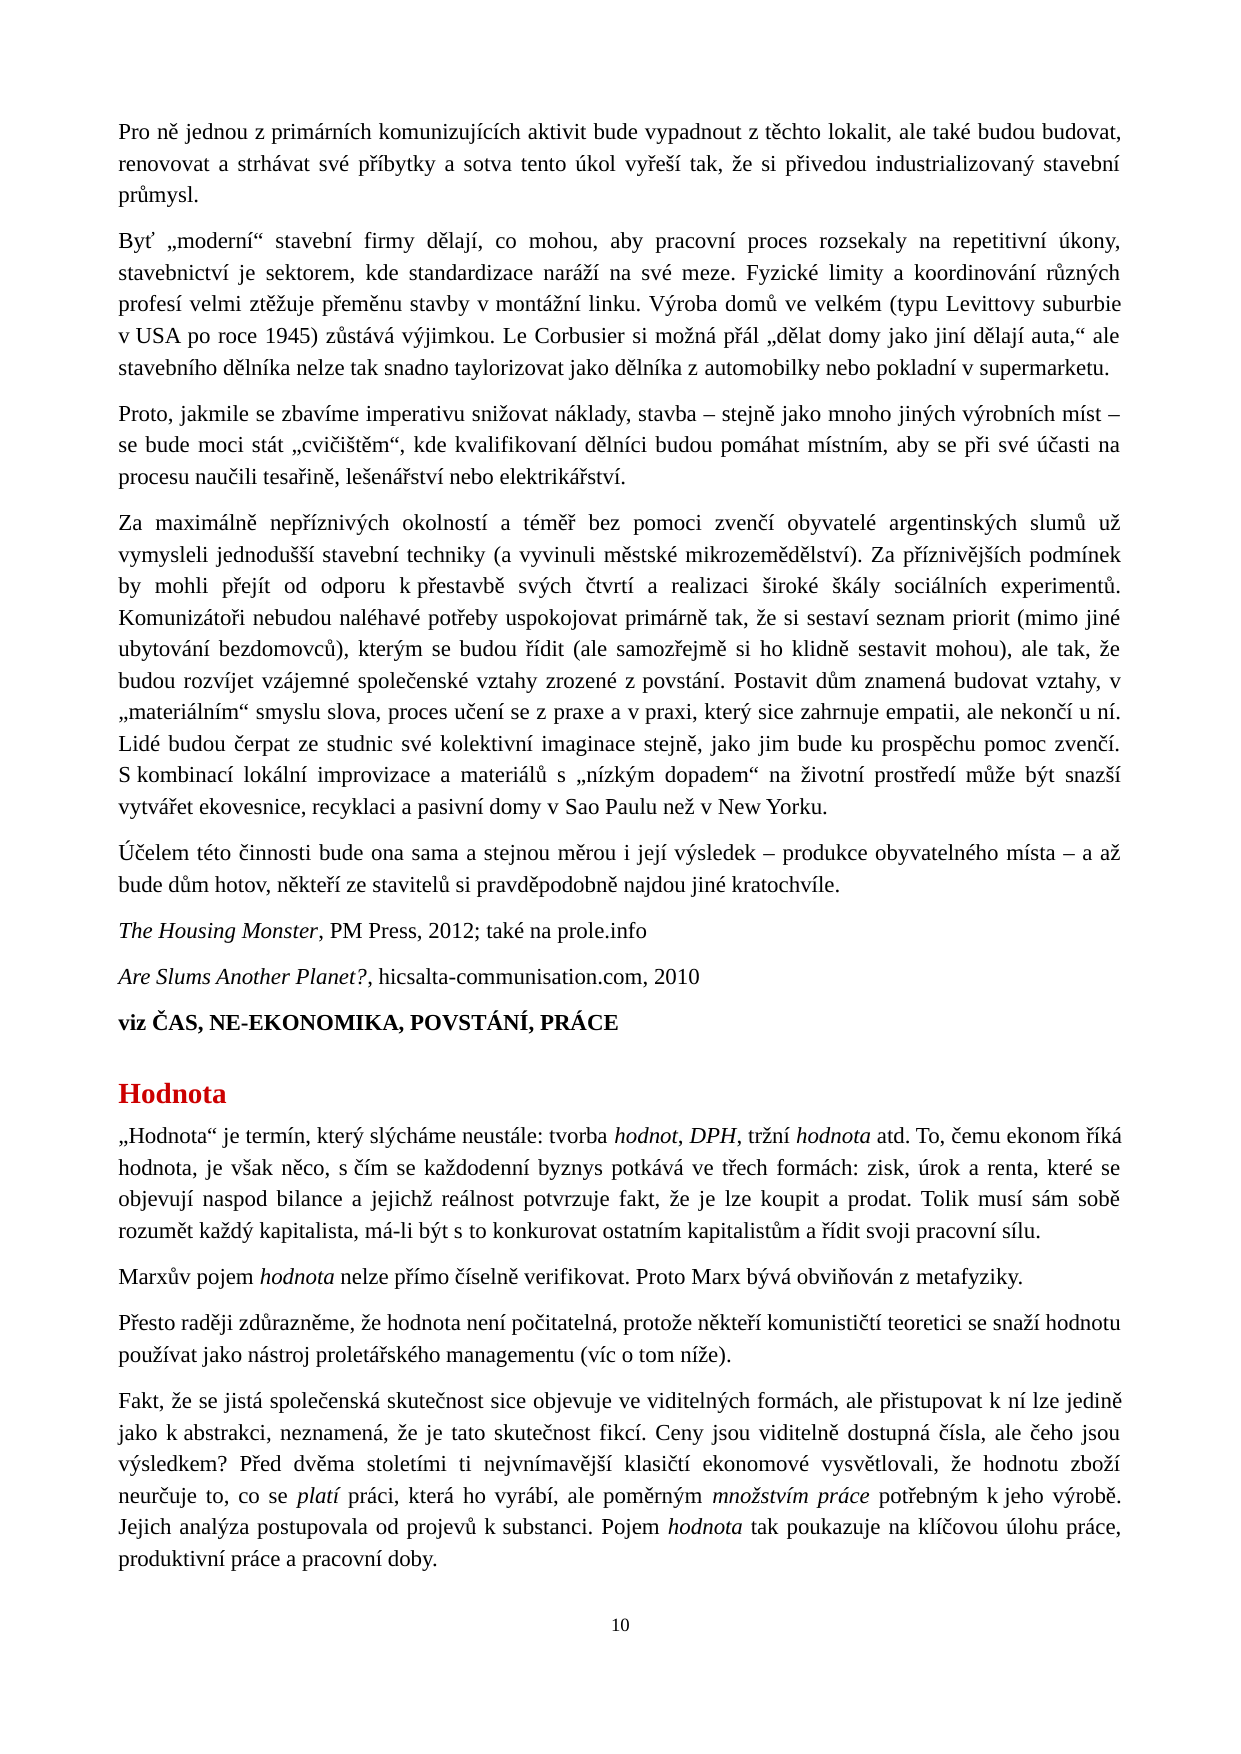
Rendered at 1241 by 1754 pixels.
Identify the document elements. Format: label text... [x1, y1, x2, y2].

text Marxův pojem hodnota nelze přímo číselně verifikovat. Proto Marx bývá obviňován z metafyziky. [118, 1263, 1122, 1289]
text Proto, jakmile se zbavíme imperativu snižovat náklady, stavba – stejně jako mnoho jiných výrobních míst – se bude moci stát „cvičištěm“, kde kvalifikovaní dělníci budou pomáhat místním, aby se při své účasti na procesu naučili tesařině, lešenářství nebo elektrikářství. [118, 400, 1122, 489]
text Přesto raději zdůrazněme, že hodnota není počitatelná, protože někteří komunističtí teoretici se snaží hodnotu používat jako nástroj proletářského managementu (víc o tom níže). [118, 1309, 1122, 1367]
subtitle Hodnota [118, 1076, 1122, 1110]
text The Housing Monster, PM Press, 2012; také na prole.info [118, 917, 1122, 943]
text Fakt, že se jistá společenská skutečnost sice objevuje ve viditelných formách, ale přistupovat k ní lze jedině jako k abstrakci, neznamená, že je tato skutečnost fikcí. Ceny jsou viditelně dostupná čísla, ale čeho jsou výsledkem? Před dvěma stoletími ti nejvnímavější klasičtí ekonomové vysvětlovali, že hodnotu zboží neurčuje to, co se platí práci, která ho vyrábí, ale poměrným množstvím práce potřebným k jeho výrobě. Jejich analýza postupovala od projevů k substanci. Pojem hodnota tak poukazuje na klíčovou úlohu práce, produktivní práce a pracovní doby. [118, 1387, 1122, 1571]
text Za maximálně nepříznivých okolností a téměř bez pomoci zvenčí obyvatelé argentinských slumů už vymysleli jednodušší stavební techniky (a vyvinuli městské mikrozemědělství). Za příznivějších podmínek by mohli přejít od odporu k přestavbě svých čtvrtí a realizaci široké škály sociálních experimentů. Komunizátoři nebudou naléhavé potřeby uspokojovat primárně tak, že si sestaví seznam priorit (mimo jiné ubytování bezdomovců), kterým se budou řídit (ale samozřejmě si ho klidně sestavit mohou), ale tak, že budou rozvíjet vzájemné společenské vztahy zrozené z povstání. Postavit dům znamená budovat vztahy, v „materiálním“ smyslu slova, proces učení se z praxe a v praxi, který sice zahrnuje empatii, ale nekončí u ní. Lidé budou čerpat ze studnic své kolektivní imaginace stejně, jako jim bude ku prospěchu pomoc zvenčí. S kombinací lokální improvizace a materiálů s „nízkým dopadem“ na životní prostředí může být snazší vytvářet ekovesnice, recyklaci a pasivní domy v Sao Paulu než v New Yorku. [118, 509, 1122, 819]
text Are Slums Another Planet?, hicsalta-communisation.com, 2010 [118, 963, 1122, 989]
text „Hodnota“ je termín, který slýcháme neustále: tvorba hodnot, DPH, tržní hodnota atd. To, čemu ekonom říká hodnota, je však něco, s čím se každodenní byznys potkává ve třech formách: zisk, úrok a renta, které se objevují naspod bilance a jejichž reálnost potvrzuje fakt, že je lze koupit a prodat. Tolik musí sám sobě rozumět každý kapitalista, má-li být s to konkurovat ostatním kapitalistům a řídit svoji pracovní sílu. [118, 1122, 1122, 1243]
text Účelem této činnosti bude ona sama a stejnou měrou i její výsledek – produkce obyvatelného místa – a až bude dům hotov, někteří ze stavitelů si pravděpodobně najdou jiné kratochvíle. [118, 839, 1122, 897]
text Pro ně jednou z primárních komunizujících aktivit bude vypadnout z těchto lokalit, ale také budou budovat, renovovat a strhávat své příbytky a sotva tento úkol vyřeší tak, že si přivedou industrializovaný stavební průmysl. [118, 118, 1122, 208]
text viz ČAS, NE-EKONOMIKA, POVSTÁNÍ, PRÁCE [118, 1009, 1122, 1036]
text Byť „moderní“ stavební firmy dělají, co mohou, aby pracovní proces rozsekaly na repetitivní úkony, stavebnictví je sektorem, kde standardizace naráží na své meze. Fyzické limity a koordinování různých profesí velmi ztěžuje přeměnu stavby v montážní linku. Výroba domů ve velkém (typu Levittovy suburbie v USA po roce 1945) zůstává výjimkou. Le Corbusier si možná přál „dělat domy jako jiní dělají auta,“ ale stavebního dělníka nelze tak snadno taylorizovat jako dělníka z automobilky nebo pokladní v supermarketu. [118, 227, 1122, 380]
